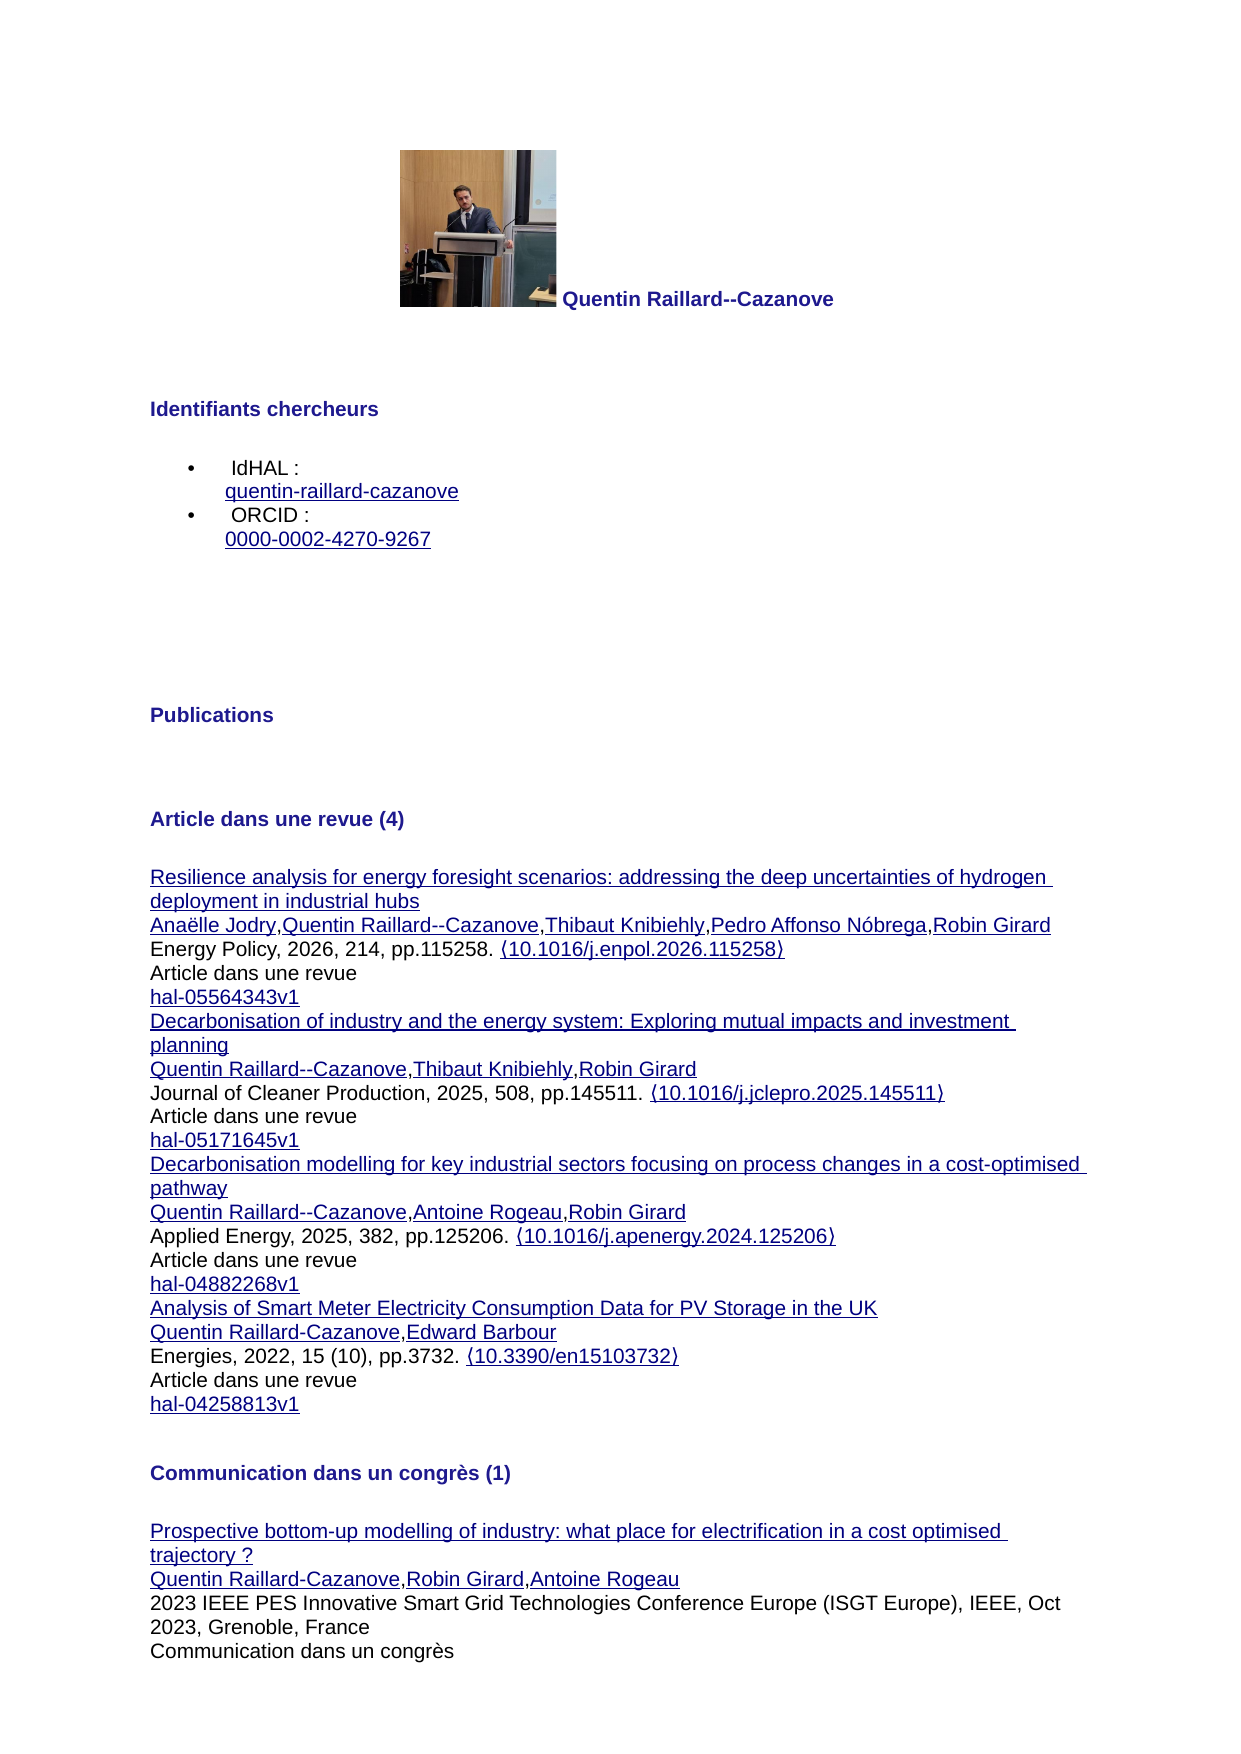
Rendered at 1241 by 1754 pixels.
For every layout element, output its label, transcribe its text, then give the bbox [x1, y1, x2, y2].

picture [400, 150, 557, 307]
subtitle Quentin Raillard--Cazanove [150, 150, 1090, 311]
list IdHAL : [187, 455, 1090, 479]
subtitle Communication dans un congrès (1) [150, 1461, 1090, 1484]
table_cell Decarbonisation modelling for key industrial sectors focusing on process changes in a cost-optimised pathway Quentin Raillard--Cazanove,Antoine Rogeau,Robin Girard Applied Energy, 2025, 382, pp.125206. ⟨10.1016/j.apenergy.2024.125206⟩ Article dans une revue hal-04882268v1 [150, 1152, 1090, 1296]
subtitle Article dans une revue (4) [150, 806, 1090, 830]
list 0000-0002-4270-9267 [187, 527, 1090, 551]
list ORCID : [187, 503, 1090, 527]
subtitle Identifiants chercheurs [150, 397, 1090, 421]
subtitle Publications [150, 703, 1090, 727]
list quentin-raillard-cazanove [187, 479, 1090, 503]
table_header Prospective bottom-up modelling of industry: what place for electrification in a cost optimised trajectory ? Quentin Raillard-Cazanove,Robin Girard,Antoine Rogeau 2023 IEEE PES Innovative Smart Grid Technologies Conference Europe (ISGT Europe), IEEE, Oct 2023, Grenoble, France Communication dans un congrès [150, 1519, 1090, 1663]
table_cell Decarbonisation of industry and the energy system: Exploring mutual impacts and investment planning Quentin Raillard--Cazanove,Thibaut Knibiehly,Robin Girard Journal of Cleaner Production, 2025, 508, pp.145511. ⟨10.1016/j.jclepro.2025.145511⟩ Article dans une revue hal-05171645v1 [150, 1009, 1090, 1152]
table_cell Analysis of Smart Meter Electricity Consumption Data for PV Storage in the UK Quentin Raillard-Cazanove,Edward Barbour Energies, 2022, 15 (10), pp.3732. ⟨10.3390/en15103732⟩ Article dans une revue hal-04258813v1 [150, 1296, 1090, 1416]
table_header Resilience analysis for energy foresight scenarios: addressing the deep uncertainties of hydrogen deployment in industrial hubs Anaëlle Jodry,Quentin Raillard--Cazanove,Thibaut Knibiehly,Pedro Affonso Nóbrega,Robin Girard Energy Policy, 2026, 214, pp.115258. ⟨10.1016/j.enpol.2026.115258⟩ Article dans une revue hal-05564343v1 [150, 865, 1090, 1008]
